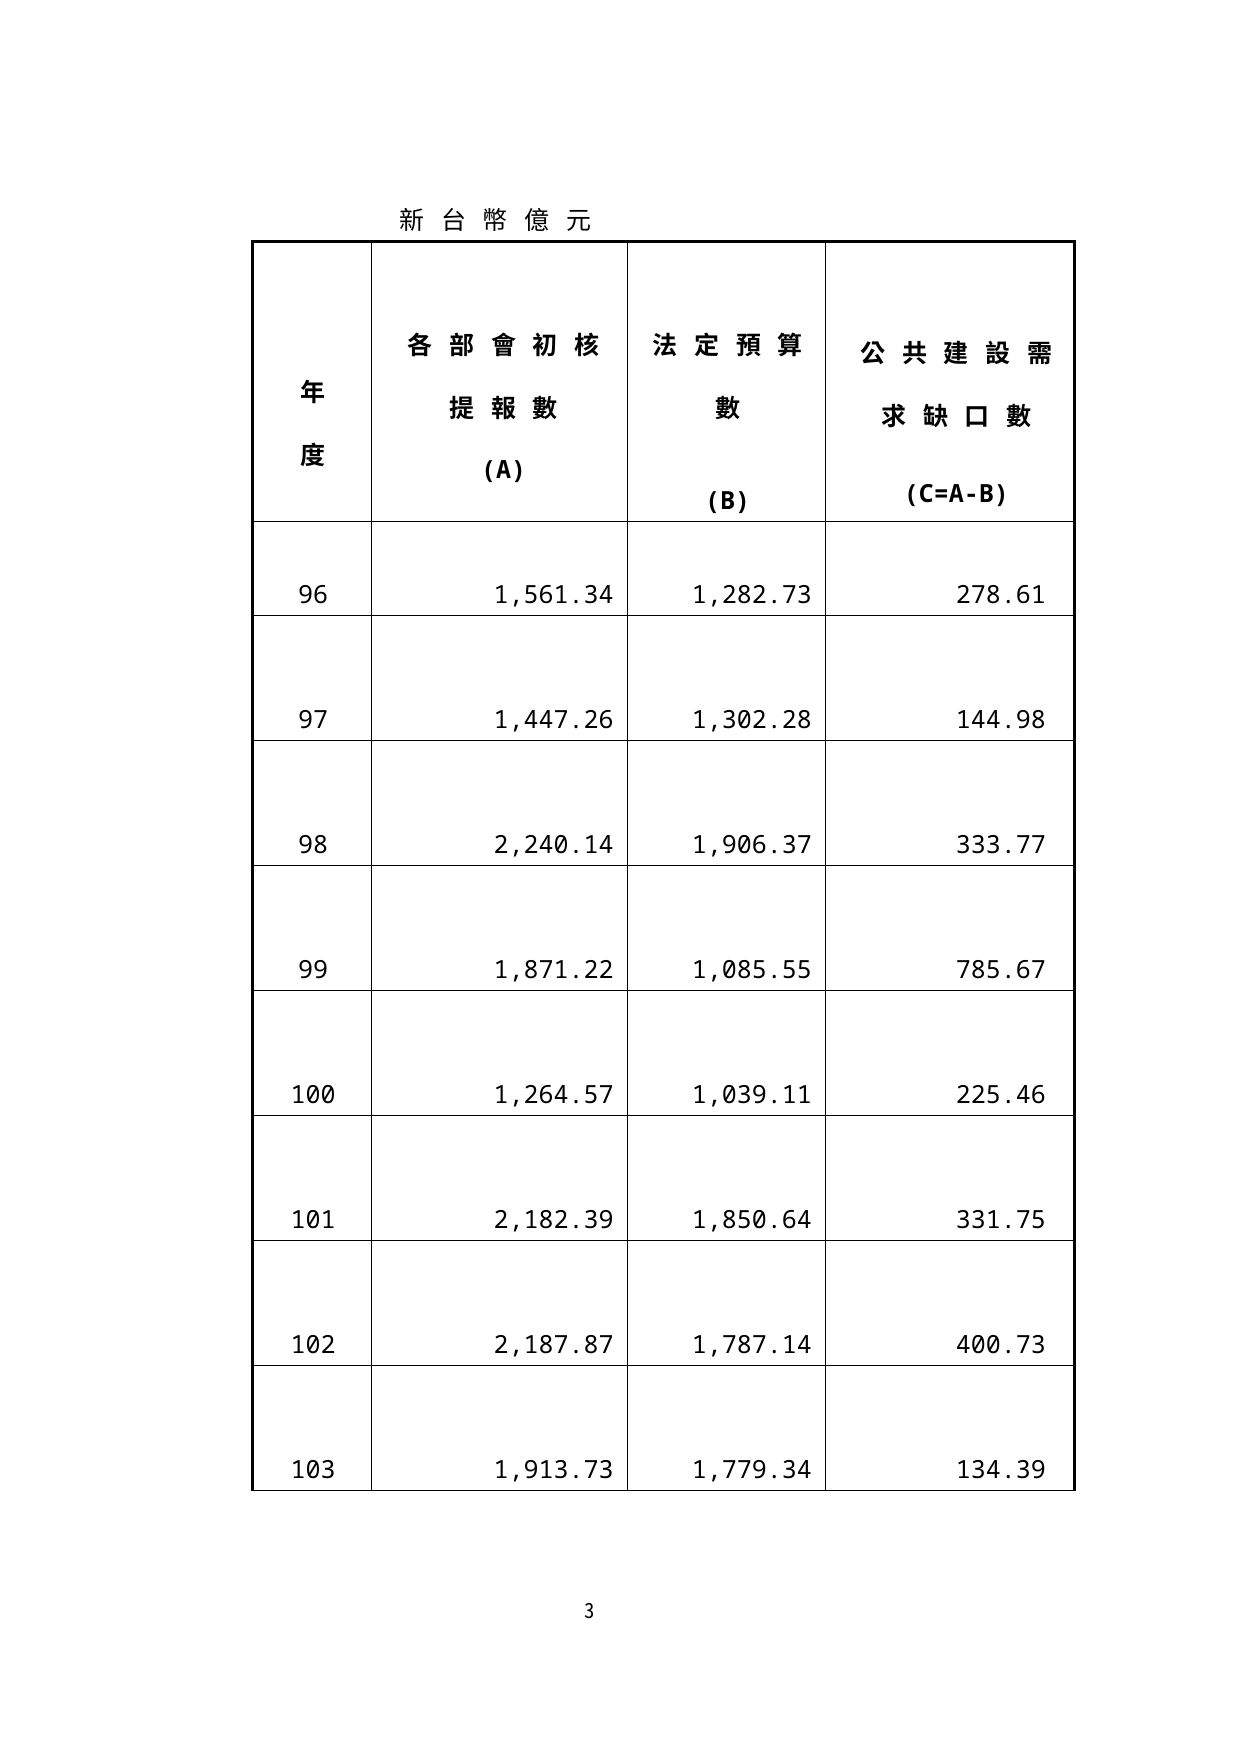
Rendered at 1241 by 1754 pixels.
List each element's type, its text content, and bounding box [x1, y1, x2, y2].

table_cell 98 [254, 741, 371, 865]
table_cell 1,264.57 [372, 991, 627, 1115]
table_cell 333.77 [826, 741, 1073, 865]
table_cell 1,787.14 [628, 1241, 825, 1365]
table_cell 2,187.87 [372, 1241, 627, 1365]
table_cell 278.61 [826, 522, 1073, 615]
table_header 各部會初核提報數 (A) [372, 243, 627, 521]
table_cell 2,182.39 [372, 1116, 627, 1240]
table_cell 331.75 [826, 1116, 1073, 1240]
table_cell 1,850.64 [628, 1116, 825, 1240]
table_cell 1,779.34 [628, 1366, 825, 1490]
table_cell 96 [254, 522, 371, 615]
table_cell 1,302.28 [628, 616, 825, 740]
text 附表1：96年度至105年度國發會辦理公共建設先期審議各部會初核提報數與法定預算數一覽表 單位：新台幣億元 [241, 177, 1058, 240]
table_cell 1,039.11 [628, 991, 825, 1115]
table_cell 2,240.14 [372, 741, 627, 865]
table_cell 1,906.37 [628, 741, 825, 865]
table_cell 785.67 [826, 866, 1073, 990]
table_cell 103 [254, 1366, 371, 1490]
table_cell 144.98 [826, 616, 1073, 740]
table_cell 99 [254, 866, 371, 990]
table_cell 101 [254, 1116, 371, 1240]
table_cell 134.39 [826, 1366, 1073, 1490]
table_cell 1,447.26 [372, 616, 627, 740]
table_cell 225.46 [826, 991, 1073, 1115]
table_cell 1,282.73 [628, 522, 825, 615]
table_cell 1,561.34 [372, 522, 627, 615]
table_cell 100 [254, 991, 371, 1115]
table_cell 97 [254, 616, 371, 740]
table_header 法定預算數 (B) [628, 243, 825, 521]
table_header 公共建設需求缺口數 (C=A-B) [826, 243, 1073, 521]
table_cell 400.73 [826, 1241, 1073, 1365]
table_header 年 度 [254, 243, 371, 521]
table_cell 1,085.55 [628, 866, 825, 990]
table_cell 1,913.73 [372, 1366, 627, 1490]
table_cell 1,871.22 [372, 866, 627, 990]
table_cell 102 [254, 1241, 371, 1365]
